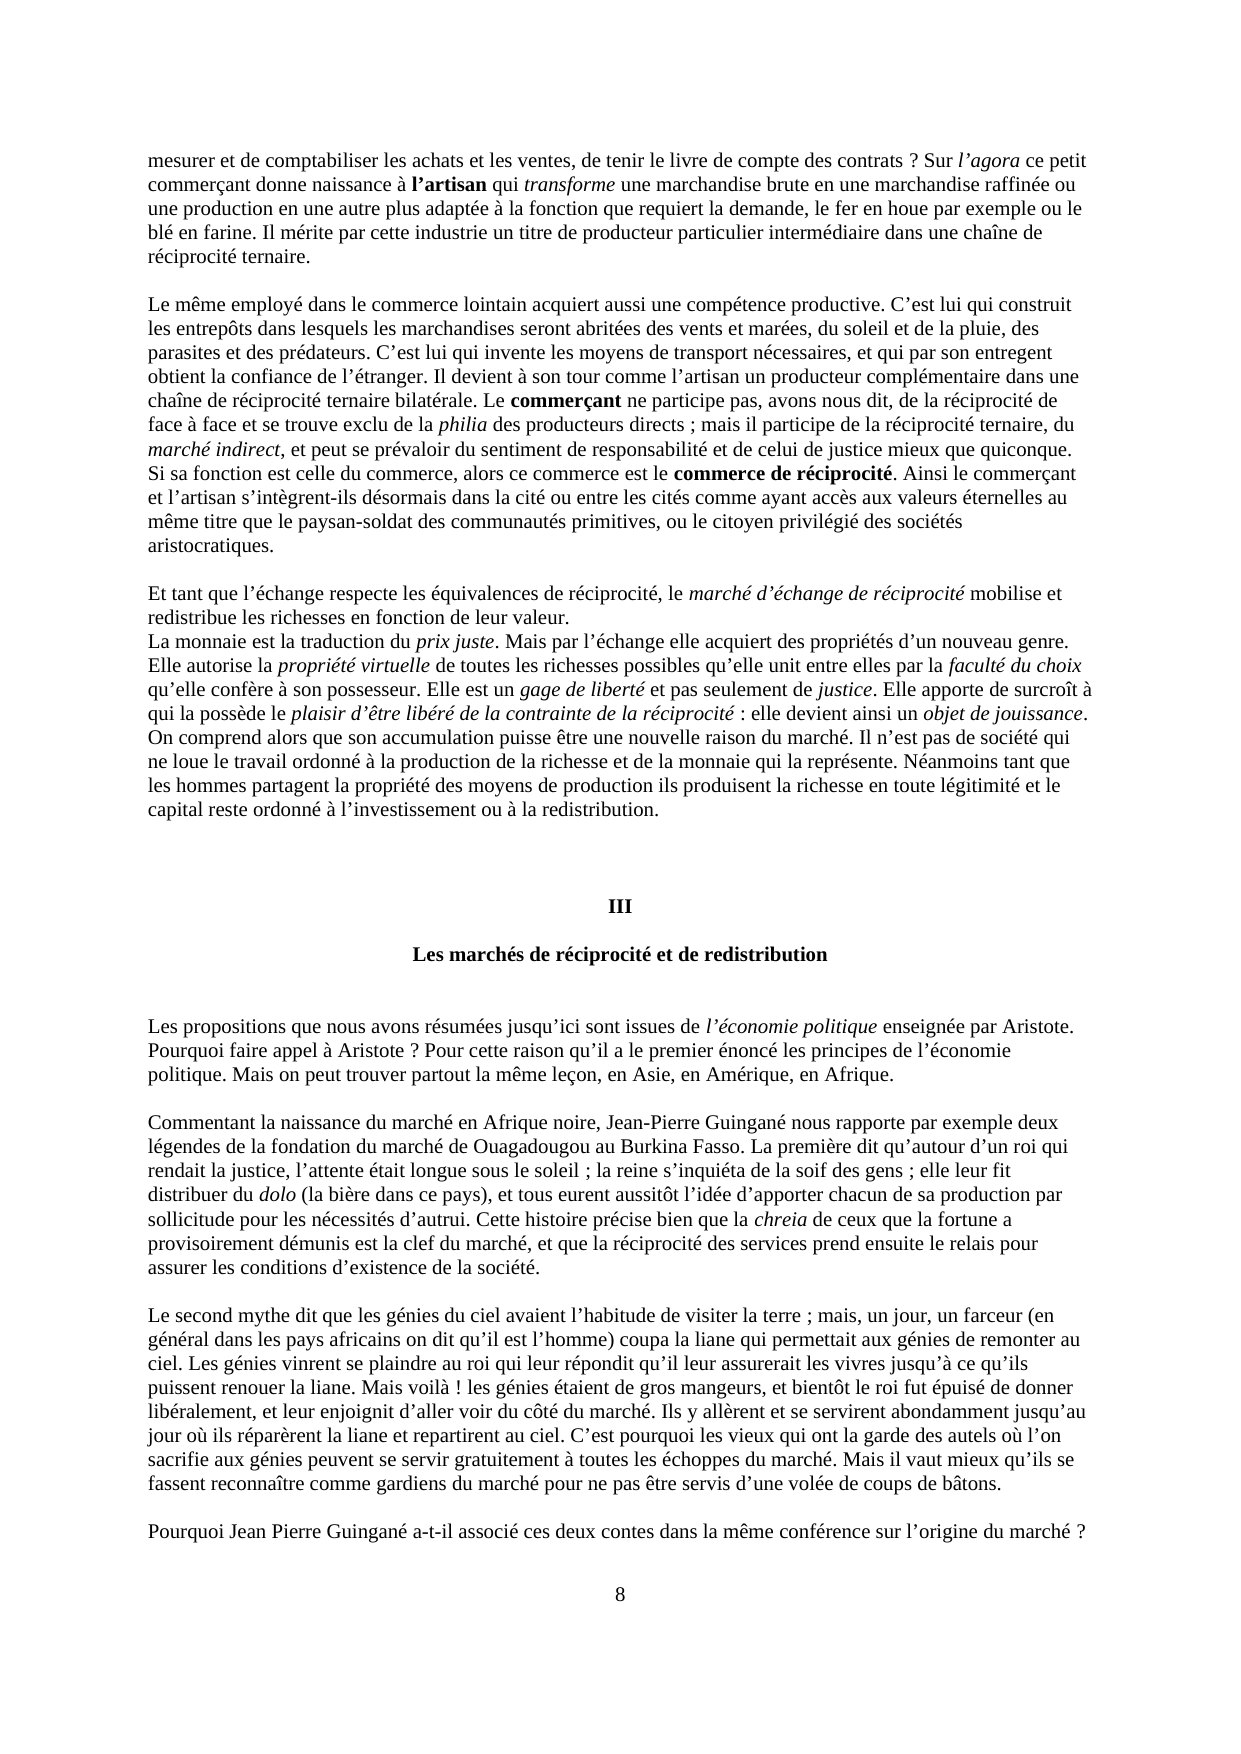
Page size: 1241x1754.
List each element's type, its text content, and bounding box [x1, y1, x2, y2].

text mesurer et de comptabiliser les achats et les ventes, de tenir le livre de compte des contrats ? Sur l’agora ce petit commerçant donne naissance à l’artisan qui transforme une marchandise brute en une marchandise raffinée ou une production en une autre plus adaptée à la fonction que requiert la demande, le fer en houe par exemple ou le blé en farine. Il mérite par cette industrie un titre de producteur particulier intermédiaire dans une chaîne de réciprocité ternaire. [148, 148, 1092, 268]
text Le second mythe dit que les génies du ciel avaient l’habitude de visiter la terre ; mais, un jour, un farceur (en général dans les pays africains on dit qu’il est l’homme) coupa la liane qui permettait aux génies de remonter au ciel. Les génies vinrent se plaindre au roi qui leur répondit qu’il leur assurerait les vivres jusqu’à ce qu’ils puissent renouer la liane. Mais voilà ! les génies étaient de gros mangeurs, et bientôt le roi fut épuisé de donner libéralement, et leur enjoignit d’aller voir du côté du marché. Ils y allèrent et se servirent abondamment jusqu’au jour où ils réparèrent la liane et repartirent au ciel. C’est pourquoi les vieux qui ont la garde des autels où l’on sacrifie aux génies peuvent se servir gratuitement à toutes les échoppes du marché. Mais il vaut mieux qu’ils se fassent reconnaître comme gardiens du marché pour ne pas être servis d’une volée de coups de bâtons. [148, 1303, 1092, 1495]
text Commentant la naissance du marché en Afrique noire, Jean-Pierre Guingané nous rapporte par exemple deux légendes de la fondation du marché de Ouagadougou au Burkina Fasso. La première dit qu’autour d’un roi qui rendait la justice, l’attente était longue sous le soleil ; la reine s’inquiéta de la soif des gens ; elle leur fit distribuer du dolo (la bière dans ce pays), et tous eurent aussitôt l’idée d’apporter chacun de sa production par sollicitude pour les nécessités d’autrui. Cette histoire précise bien que la chreia de ceux que la fortune a provisoirement démunis est la clef du marché, et que la réciprocité des services prend ensuite le relais pour assurer les conditions d’existence de la société. [148, 1110, 1092, 1279]
text Les marchés de réciprocité et de redistribution [148, 942, 1092, 966]
text Pourquoi Jean Pierre Guingané a-t-il associé ces deux contes dans la même conférence sur l’origine du marché ? [148, 1519, 1092, 1543]
text Le même employé dans le commerce lointain acquiert aussi une compétence productive. C’est lui qui construit les entrepôts dans lesquels les marchandises seront abritées des vents et marées, du soleil et de la pluie, des parasites et des prédateurs. C’est lui qui invente les moyens de transport nécessaires, et qui par son entregent obtient la confiance de l’étranger. Il devient à son tour comme l’artisan un producteur complémentaire dans une chaîne de réciprocité ternaire bilatérale. Le commerçant ne participe pas, avons nous dit, de la réciprocité de face à face et se trouve exclu de la philia des producteurs directs ; mais il participe de la réciprocité ternaire, du marché indirect, et peut se prévaloir du sentiment de responsabilité et de celui de justice mieux que quiconque. Si sa fonction est celle du commerce, alors ce commerce est le commerce de réciprocité. Ainsi le commerçant et l’artisan s’intègrent-ils désormais dans la cité ou entre les cités comme ayant accès aux valeurs éternelles au même titre que le paysan-soldat des communautés primitives, ou le citoyen privilégié des sociétés aristocratiques. [148, 292, 1092, 557]
text III [148, 894, 1092, 918]
text Et tant que l’échange respecte les équivalences de réciprocité, le marché d’échange de réciprocité mobilise et redistribue les richesses en fonction de leur valeur. [148, 581, 1092, 629]
text Les propositions que nous avons résumées jusqu’ici sont issues de l’économie politique enseignée par Aristote. Pourquoi faire appel à Aristote ? Pour cette raison qu’il a le premier énoncé les principes de l’économie politique. Mais on peut trouver partout la même leçon, en Asie, en Amérique, en Afrique. [148, 1014, 1092, 1086]
text La monnaie est la traduction du prix juste. Mais par l’échange elle acquiert des propriétés d’un nouveau genre. Elle autorise la propriété virtuelle de toutes les richesses possibles qu’elle unit entre elles par la faculté du choix qu’elle confère à son possesseur. Elle est un gage de liberté et pas seulement de justice. Elle apporte de surcroît à qui la possède le plaisir d’être libéré de la contrainte de la réciprocité : elle devient ainsi un objet de jouissance. On comprend alors que son accumulation puisse être une nouvelle raison du marché. Il n’est pas de société qui ne loue le travail ordonné à la production de la richesse et de la monnaie qui la représente. Néanmoins tant que les hommes partagent la propriété des moyens de production ils produisent la richesse en toute légitimité et le capital reste ordonné à l’investissement ou à la redistribution. [148, 629, 1092, 821]
